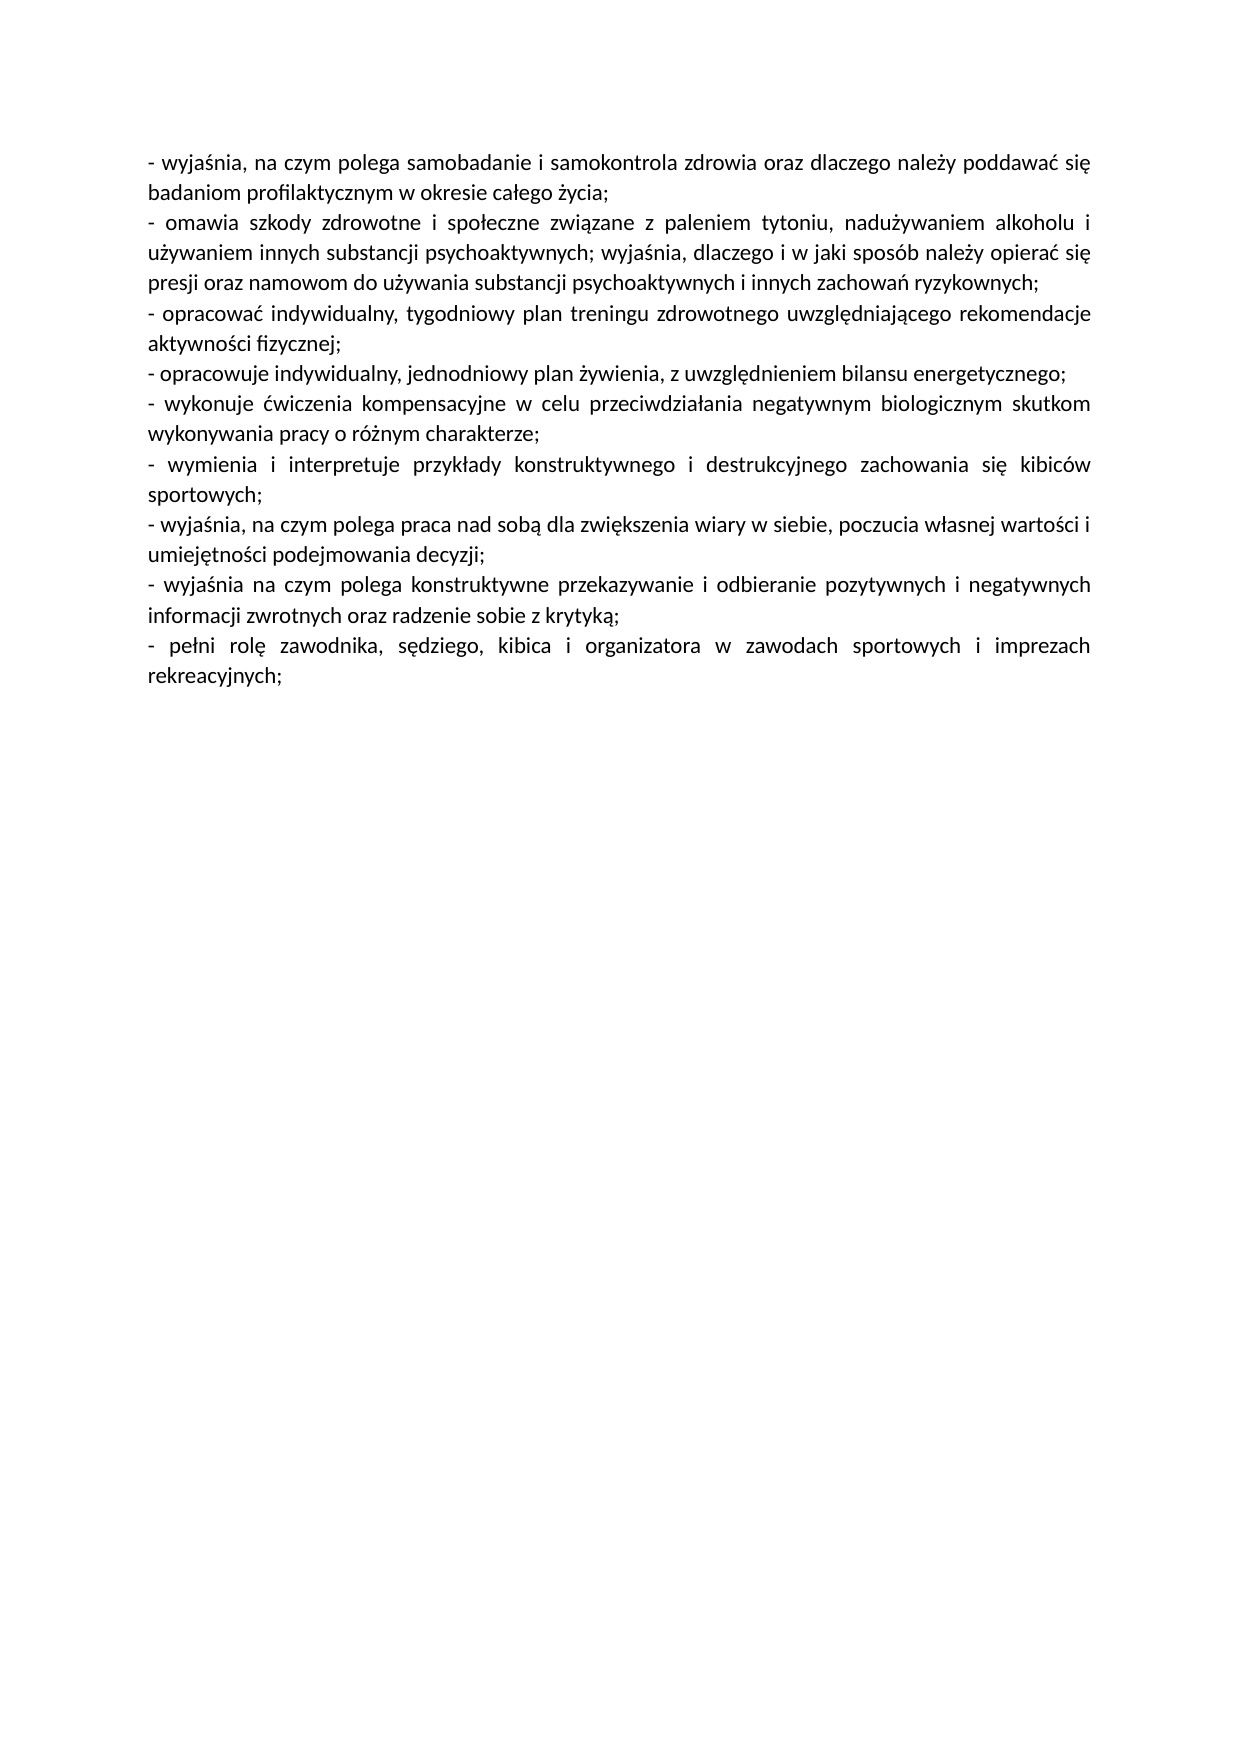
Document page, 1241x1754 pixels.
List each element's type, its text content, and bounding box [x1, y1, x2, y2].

text - wyjaśnia, na czym polega praca nad sobą dla zwiększenia wiary w siebie, poczucia własnej wartości i umiejętności podejmowania decyzji; [148, 510, 1093, 568]
text - wymienia i interpretuje przykłady konstruktywnego i destrukcyjnego zachowania się kibiców sportowych; [148, 450, 1093, 508]
text - wyjaśnia na czym polega konstruktywne przekazywanie i odbieranie pozytywnych i negatywnych informacji zwrotnych oraz radzenie sobie z krytyką; [148, 571, 1093, 629]
text - wyjaśnia, na czym polega samobadanie i samokontrola zdrowia oraz dlaczego należy poddawać się badaniom profilaktycznym w okresie całego życia; [148, 148, 1093, 206]
text - opracować indywidualny, tygodniowy plan treningu zdrowotnego uwzględniającego rekomendacje aktywności fizycznej; [148, 299, 1093, 357]
text - omawia szkody zdrowotne i społeczne związane z paleniem tytoniu, nadużywaniem alkoholu i używaniem innych substancji psychoaktywnych; wyjaśnia, dlaczego i w jaki sposób należy opierać się presji oraz namowom do używania substancji psychoaktywnych i innych zachowań ryzykownych; [148, 208, 1093, 296]
text - wykonuje ćwiczenia kompensacyjne w celu przeciwdziałania negatywnym biologicznym skutkom wykonywania pracy o różnym charakterze; [148, 389, 1093, 447]
text - pełni rolę zawodnika, sędziego, kibica i organizatora w zawodach sportowych i imprezach rekreacyjnych; [148, 631, 1093, 689]
text - opracowuje indywidualny, jednodniowy plan żywienia, z uwzględnieniem bilansu energetycznego; [148, 359, 1093, 387]
